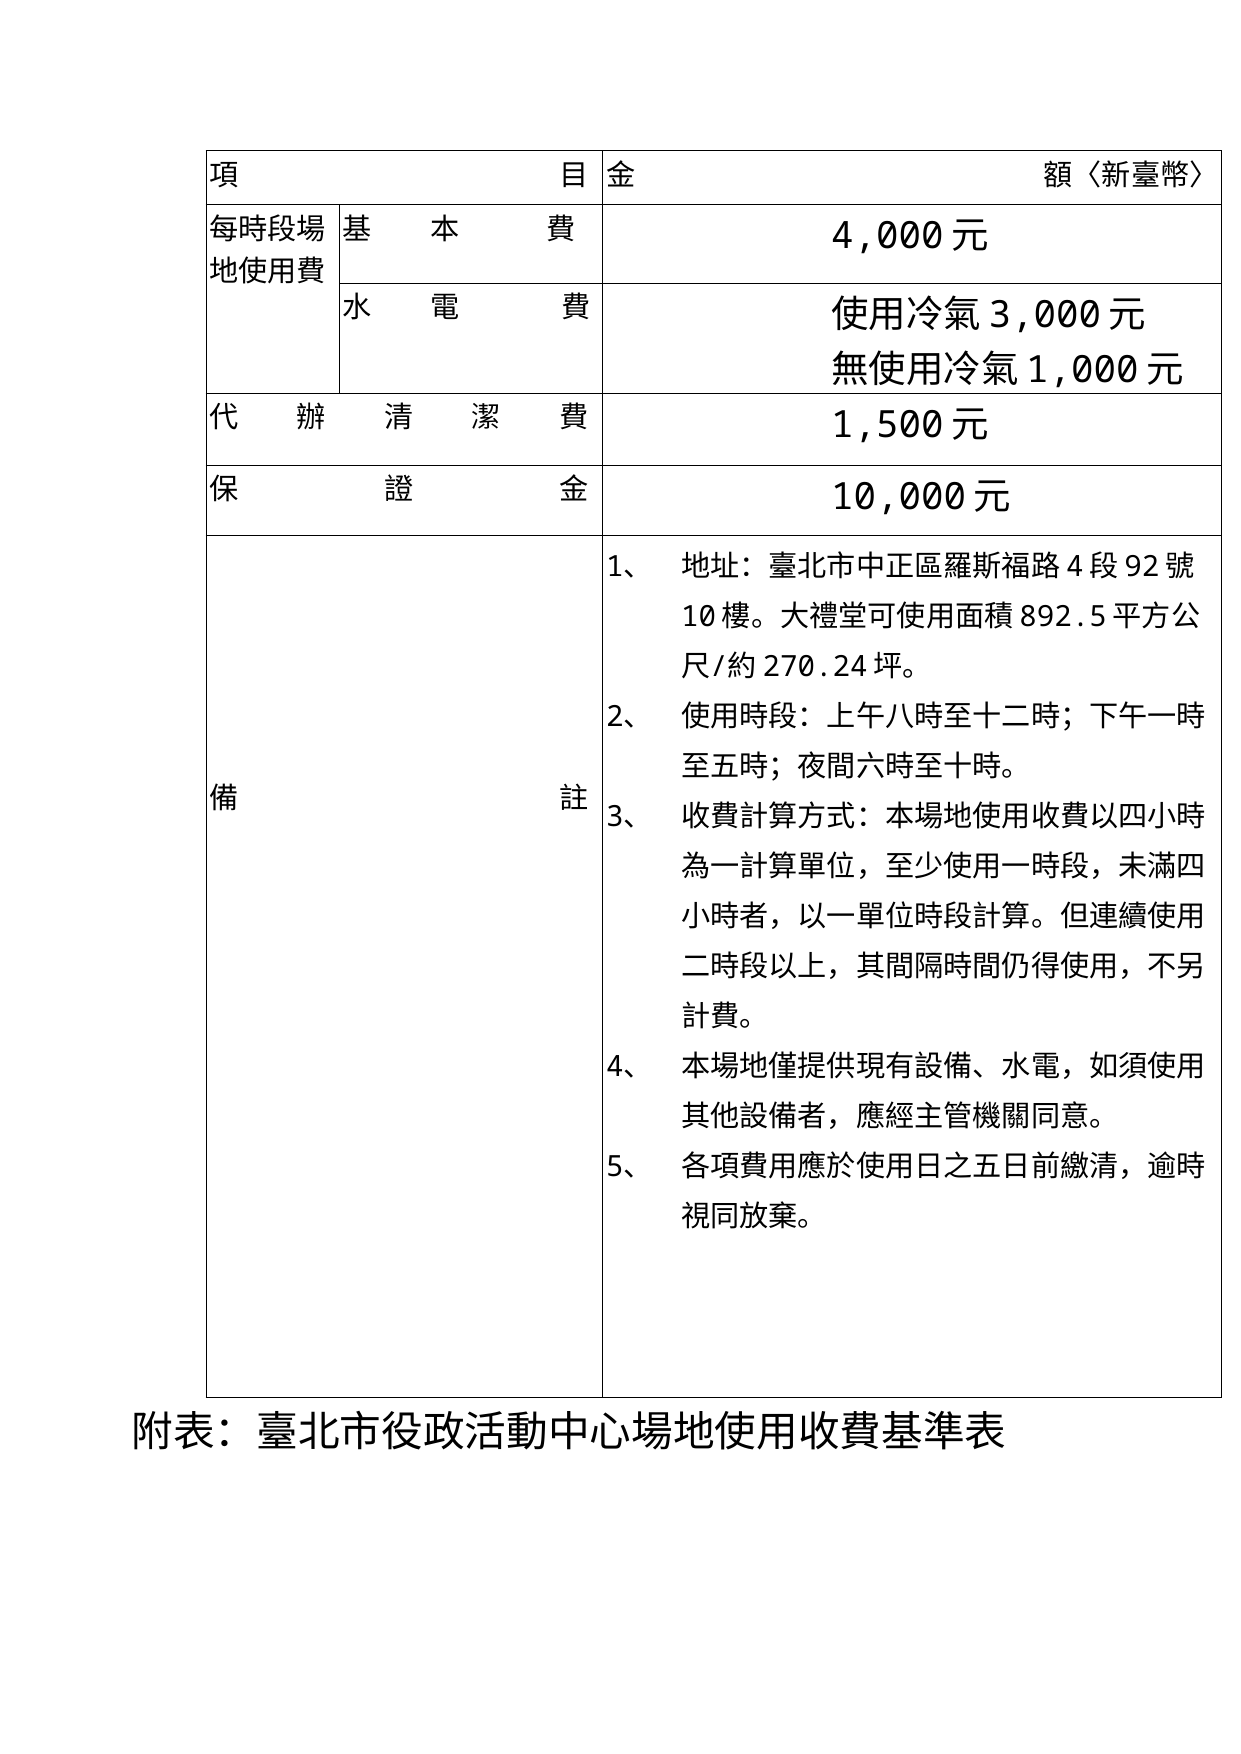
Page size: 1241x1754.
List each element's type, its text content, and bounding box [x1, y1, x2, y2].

text 附表：臺北市役政活動中心場地使用收費基準表 [131, 1398, 1125, 1458]
table_cell [603, 284, 828, 393]
table_header 金 額〈新臺幣〉 [603, 151, 1221, 204]
table_cell [603, 205, 828, 283]
table_cell 每時段場 地使用費 [207, 205, 339, 393]
table_cell 代 辦 清 潔 費 [207, 394, 602, 465]
table_cell 保 證 金 [207, 466, 602, 535]
table_cell 使用冷氣3,000元 無使用冷氣1,000元 [828, 284, 1221, 393]
table_header 項 目 [207, 151, 602, 204]
table_cell 4,000元 [828, 205, 1221, 283]
table_cell 10,000元 [828, 466, 1221, 535]
table_cell 備 註 [207, 536, 602, 1397]
table_cell [603, 394, 828, 465]
table_cell [603, 466, 828, 535]
table_cell 水 電 費 [340, 284, 602, 393]
table_cell 1,500元 [828, 394, 1221, 465]
table_cell 地址：臺北市中正區羅斯福路4段92號10樓。大禮堂可使用面積892.5平方公尺/約270.24坪。 使用時段：上午八時至十二時；下午一時至五時；夜間六時至十時。 收費計算方式：本場地使用收費以四小時為一計算單位，至少使用一時段，未滿四小時者，以一單位時段計算。但連續使用二時段以上，其間隔時間仍得使用，不另計費。 本場地僅提供現有設備、水電，如須使用其他設備者，應經主管機關同意。 各項費用應於使用日之五日前繳清，逾時視同放棄。 [603, 536, 1221, 1397]
table_cell 基 本 費 [340, 205, 602, 283]
